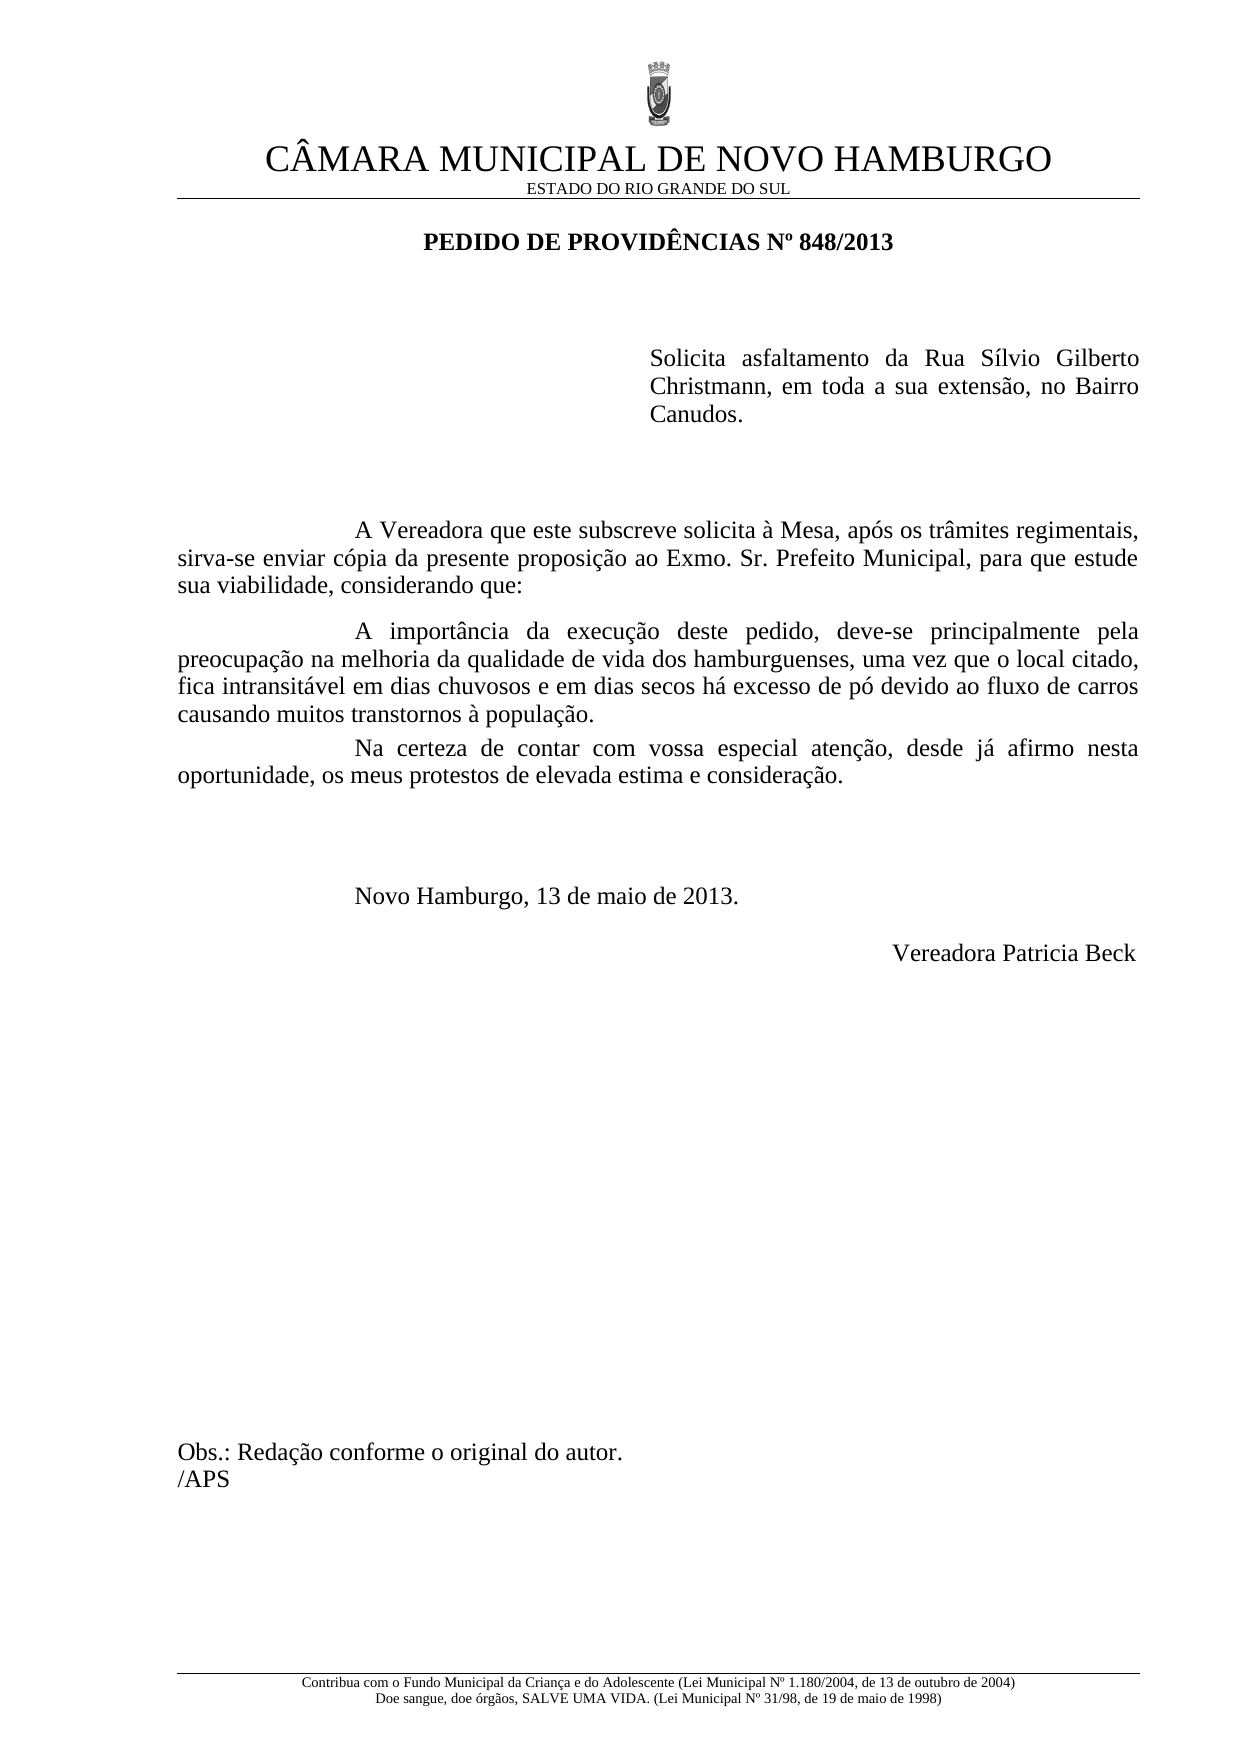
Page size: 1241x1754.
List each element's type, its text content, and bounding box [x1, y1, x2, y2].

text Solicita asfaltamento da Rua Sílvio Gilberto Christmann, em toda a sua extensão, no Bairro Canudos. [649, 344, 1140, 428]
text Na certeza de contar com vossa especial atenção, desde já afirmo nesta oportunidade, os meus protestos de elevada estima e consideração. [177, 734, 1140, 789]
text A Vereadora que este subscreve solicita à Mesa, após os trâmites regimentais, sirva-se enviar cópia da presente proposição ao Exmo. Sr. Prefeito Municipal, para que estude sua viabilidade, considerando que: [177, 516, 1140, 599]
text Obs.: Redação conforme o original do autor. [177, 1438, 1140, 1466]
text Vereadora Patricia Beck [177, 939, 1140, 967]
text Novo Hamburgo, 13 de maio de 2013. [177, 882, 1140, 909]
text /APS [177, 1466, 1140, 1493]
text PEDIDO DE PROVIDÊNCIAS Nº 848/2013 [177, 228, 1140, 256]
text A importância da execução deste pedido, deve-se principalmente pela preocupação na melhoria da qualidade de vida dos hamburguenses, uma vez que o local citado, fica intransitável em dias chuvosos e em dias secos há excesso de pó devido ao fluxo de carros causando muitos transtornos à população. [177, 617, 1140, 728]
